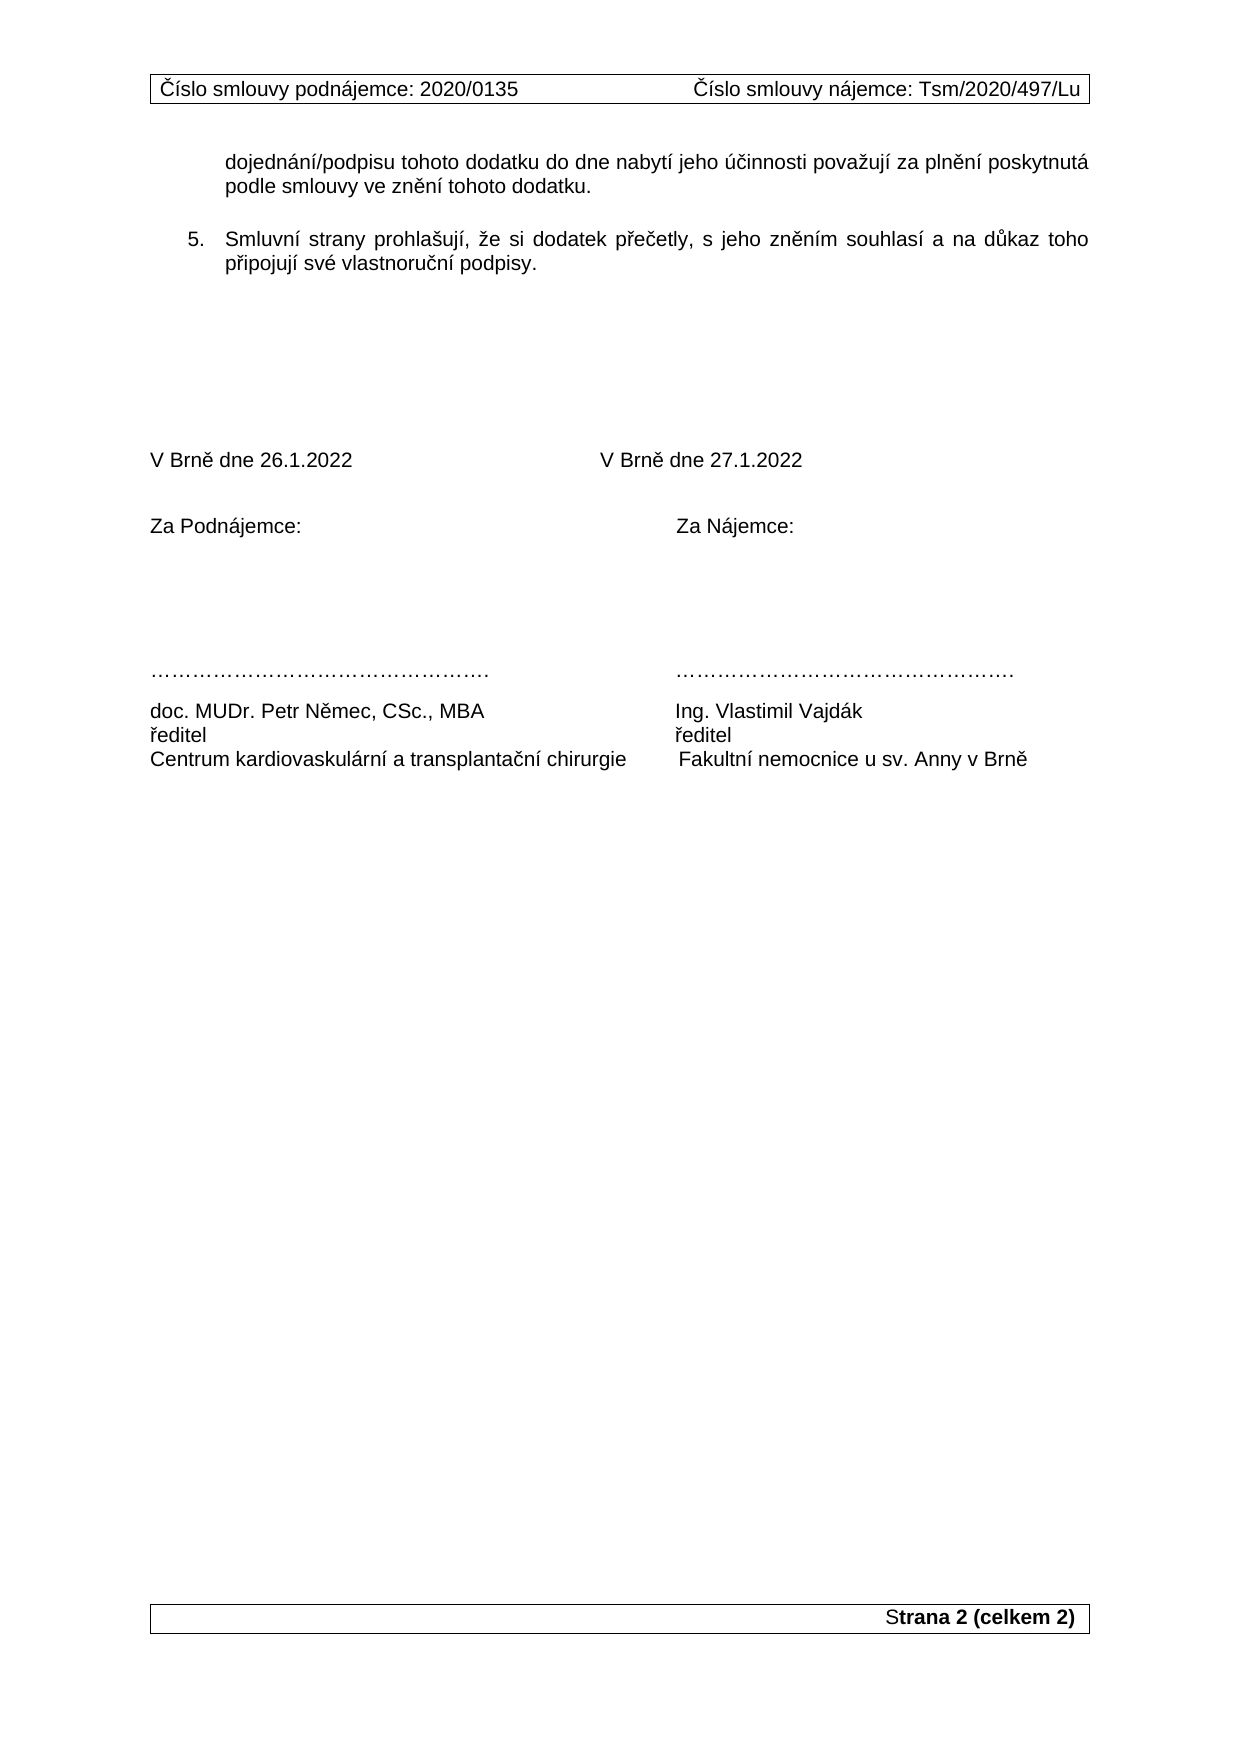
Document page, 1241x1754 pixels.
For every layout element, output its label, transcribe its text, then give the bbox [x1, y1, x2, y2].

list dojednání/podpisu tohoto dodatku do dne nabytí jeho účinnosti považují za plnění poskytnutá podle smlouvy ve znění tohoto dodatku. [187, 150, 1090, 198]
text …………………………………………. …………………………………………. [150, 658, 1090, 682]
subtitle Centrum kardiovaskulární a transplantační chirurgie Fakultní nemocnice u sv. Anny v Brně [150, 747, 1090, 771]
text V Brně dne 26.1.2022 V Brně dne 27.1.2022 [150, 448, 1090, 472]
list Smluvní strany prohlašují, že si dodatek přečetly, s jeho zněním souhlasí a na důkaz toho připojují své vlastnoruční podpisy. [187, 227, 1090, 275]
text Za Podnájemce: Za Nájemce: [150, 513, 1090, 537]
text ředitel ředitel [150, 723, 1090, 747]
text doc. MUDr. Petr Němec, CSc., MBA Ing. Vlastimil Vajdák [150, 699, 1090, 723]
